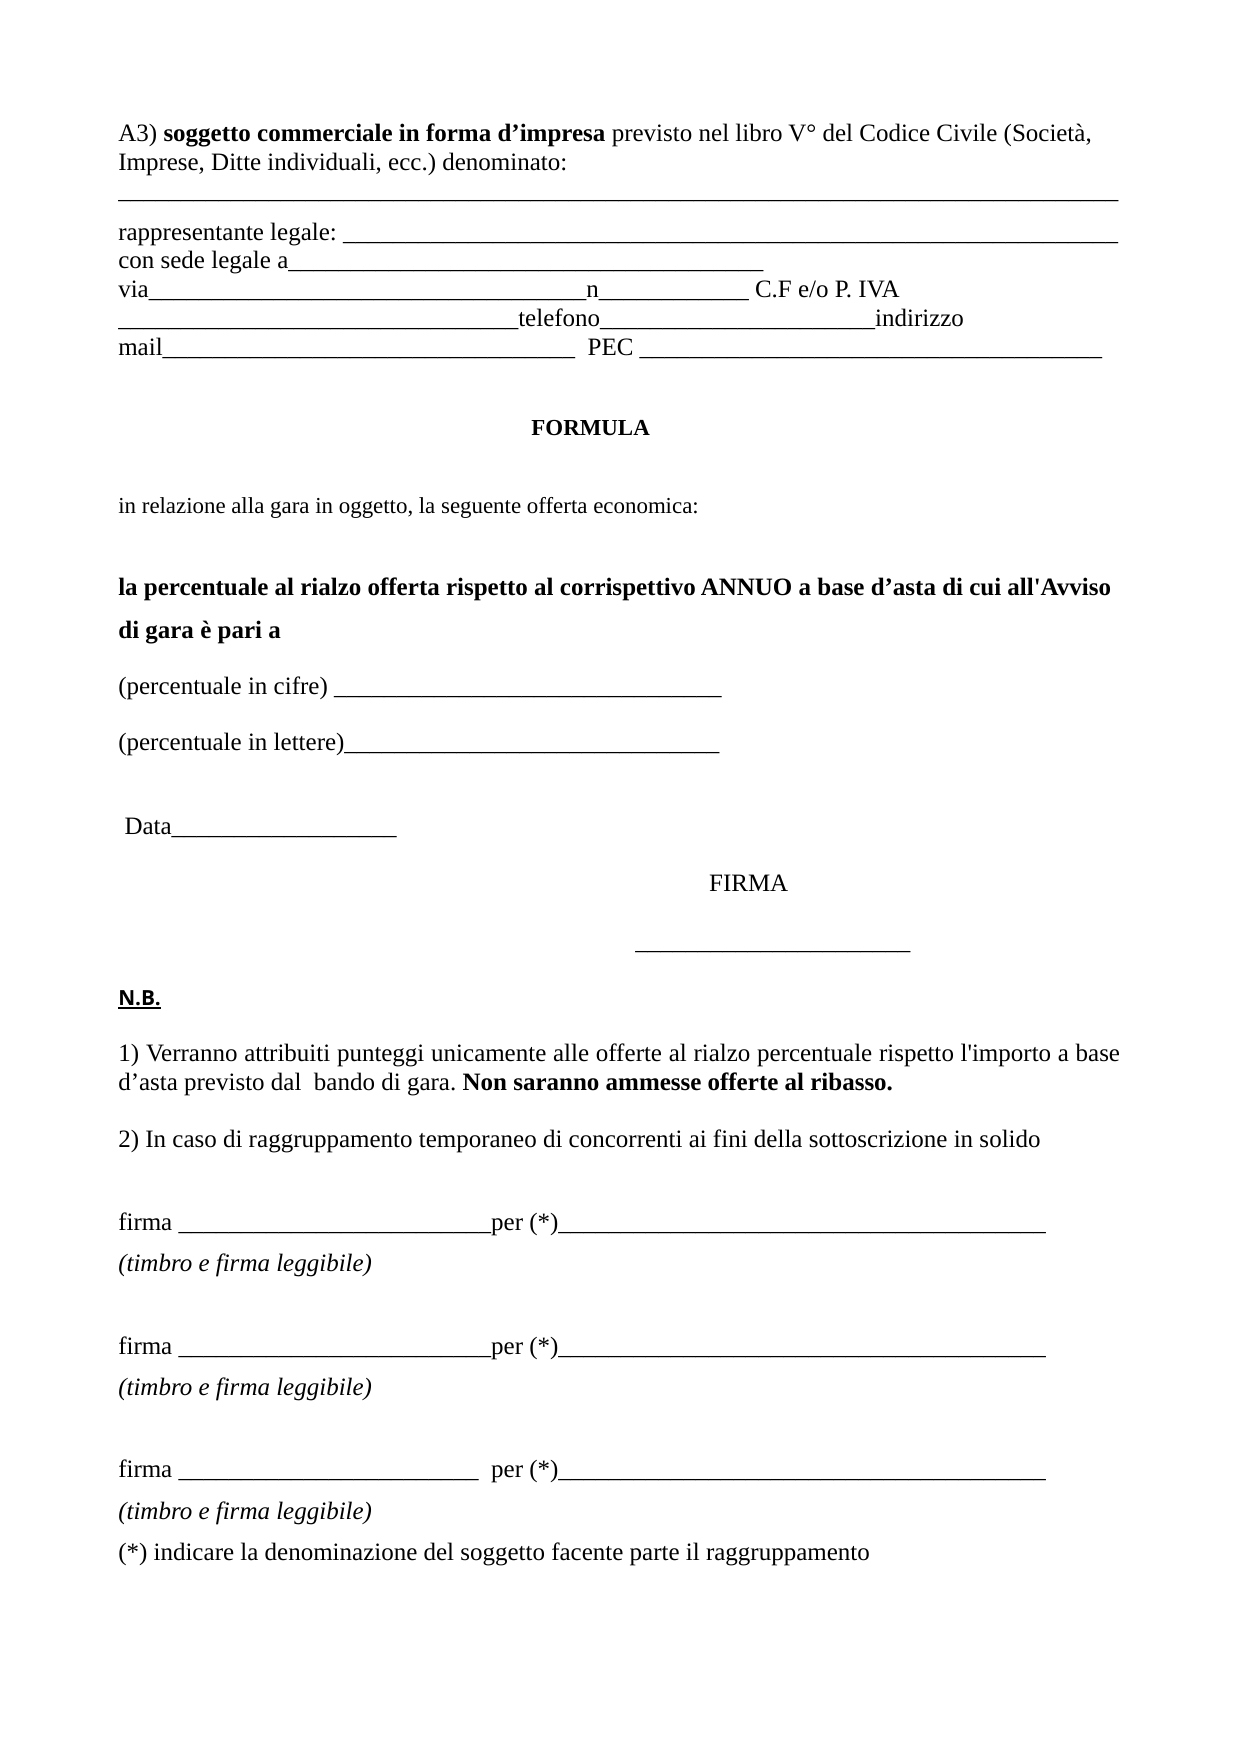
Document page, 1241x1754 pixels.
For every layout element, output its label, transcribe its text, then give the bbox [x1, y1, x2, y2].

text FIRMA [118, 868, 1122, 897]
text firma _________________________per (*)_______________________________________ [118, 1331, 1122, 1359]
text ______________________ [118, 926, 1122, 955]
text la percentuale al rialzo offerta rispetto al corrispettivo ANNUO a base d’asta di cui all'Avviso di gara è pari a [118, 572, 1122, 644]
text FORMULA [118, 414, 1122, 441]
text A3) soggetto commerciale in forma d’impresa previsto nel libro V° del Codice Civile (Società, Imprese, Ditte individuali, ecc.) denominato: ________________________________________________________________________________ [118, 118, 1122, 204]
text firma ________________________ per (*)_______________________________________ [118, 1454, 1122, 1483]
text (timbro e firma leggibile) [118, 1496, 1122, 1524]
text 2) In caso di raggruppamento temporaneo di concorrenti ai fini della sottoscrizione in solido [118, 1124, 1122, 1153]
text 1) Verranno attribuiti punteggi unicamente alle offerte al rialzo percentuale rispetto l'importo a base d’asta previsto dal bando di gara. Non saranno ammesse offerte al ribasso. [118, 1038, 1122, 1096]
text (timbro e firma leggibile) [118, 1372, 1122, 1401]
text Data__________________ [118, 811, 1122, 840]
text rappresentante legale: ______________________________________________________________ [118, 217, 1122, 246]
text N.B. [118, 983, 1122, 1012]
text (*) indicare la denominazione del soggetto facente parte il raggruppamento [118, 1537, 1122, 1566]
text firma _________________________per (*)_______________________________________ [118, 1207, 1122, 1236]
text con sede legale a______________________________________ via___________________________________n____________ C.F e/o P. IVA ________________________________telefono______________________indirizzo mail_________________________________ PEC _____________________________________ [118, 246, 1122, 361]
text (percentuale in cifre) _______________________________ [118, 671, 1122, 700]
text (timbro e firma leggibile) [118, 1248, 1122, 1277]
text in relazione alla gara in oggetto, la seguente offerta economica: [118, 492, 1122, 518]
text (percentuale in lettere)______________________________ [118, 727, 1122, 755]
